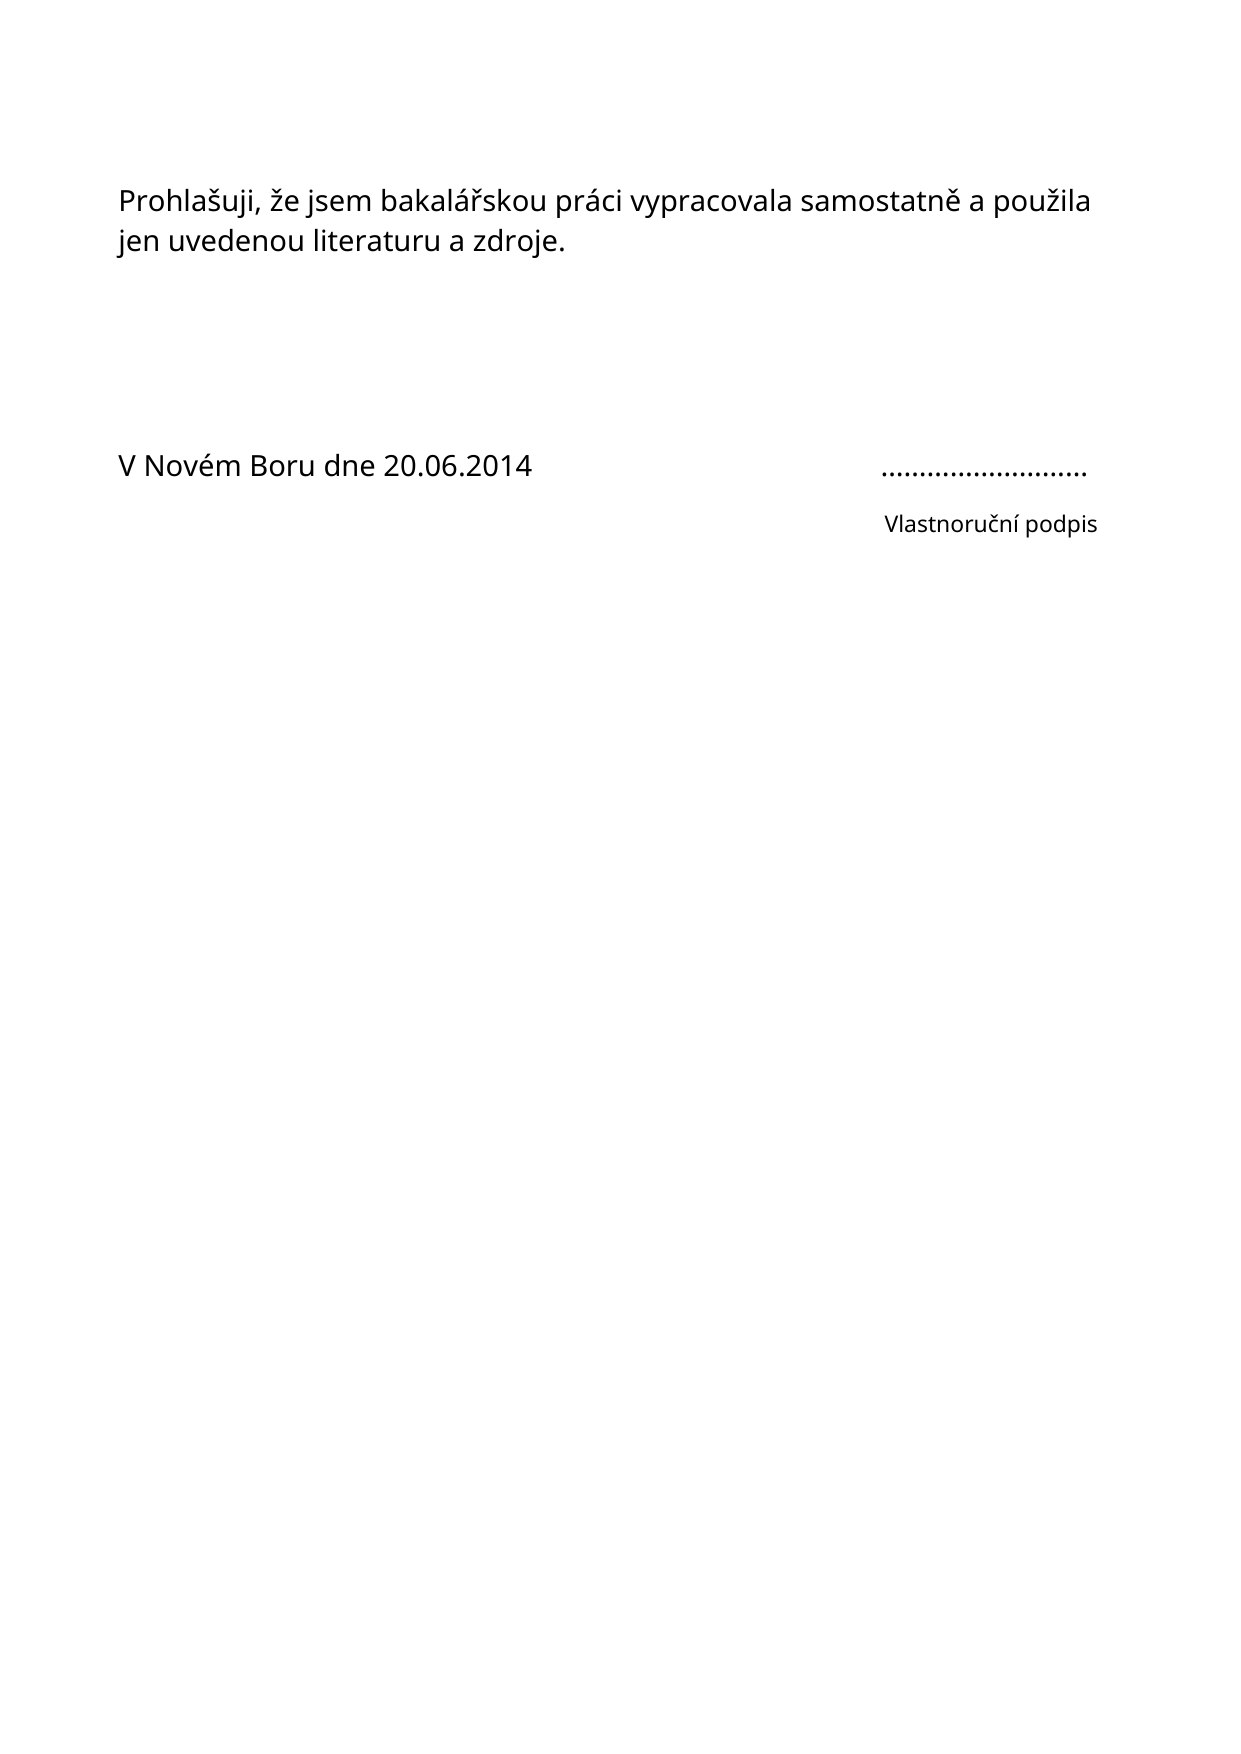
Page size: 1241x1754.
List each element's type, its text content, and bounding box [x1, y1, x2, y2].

text V Novém Boru dne 20.06.2014 ……………………… [118, 445, 1122, 485]
text Prohlašuji, že jsem bakalářskou práci vypracovala samostatně a použila jen uvedenou literaturu a zdroje. [118, 180, 1122, 259]
text Vlastnoruční podpis [118, 502, 1122, 541]
